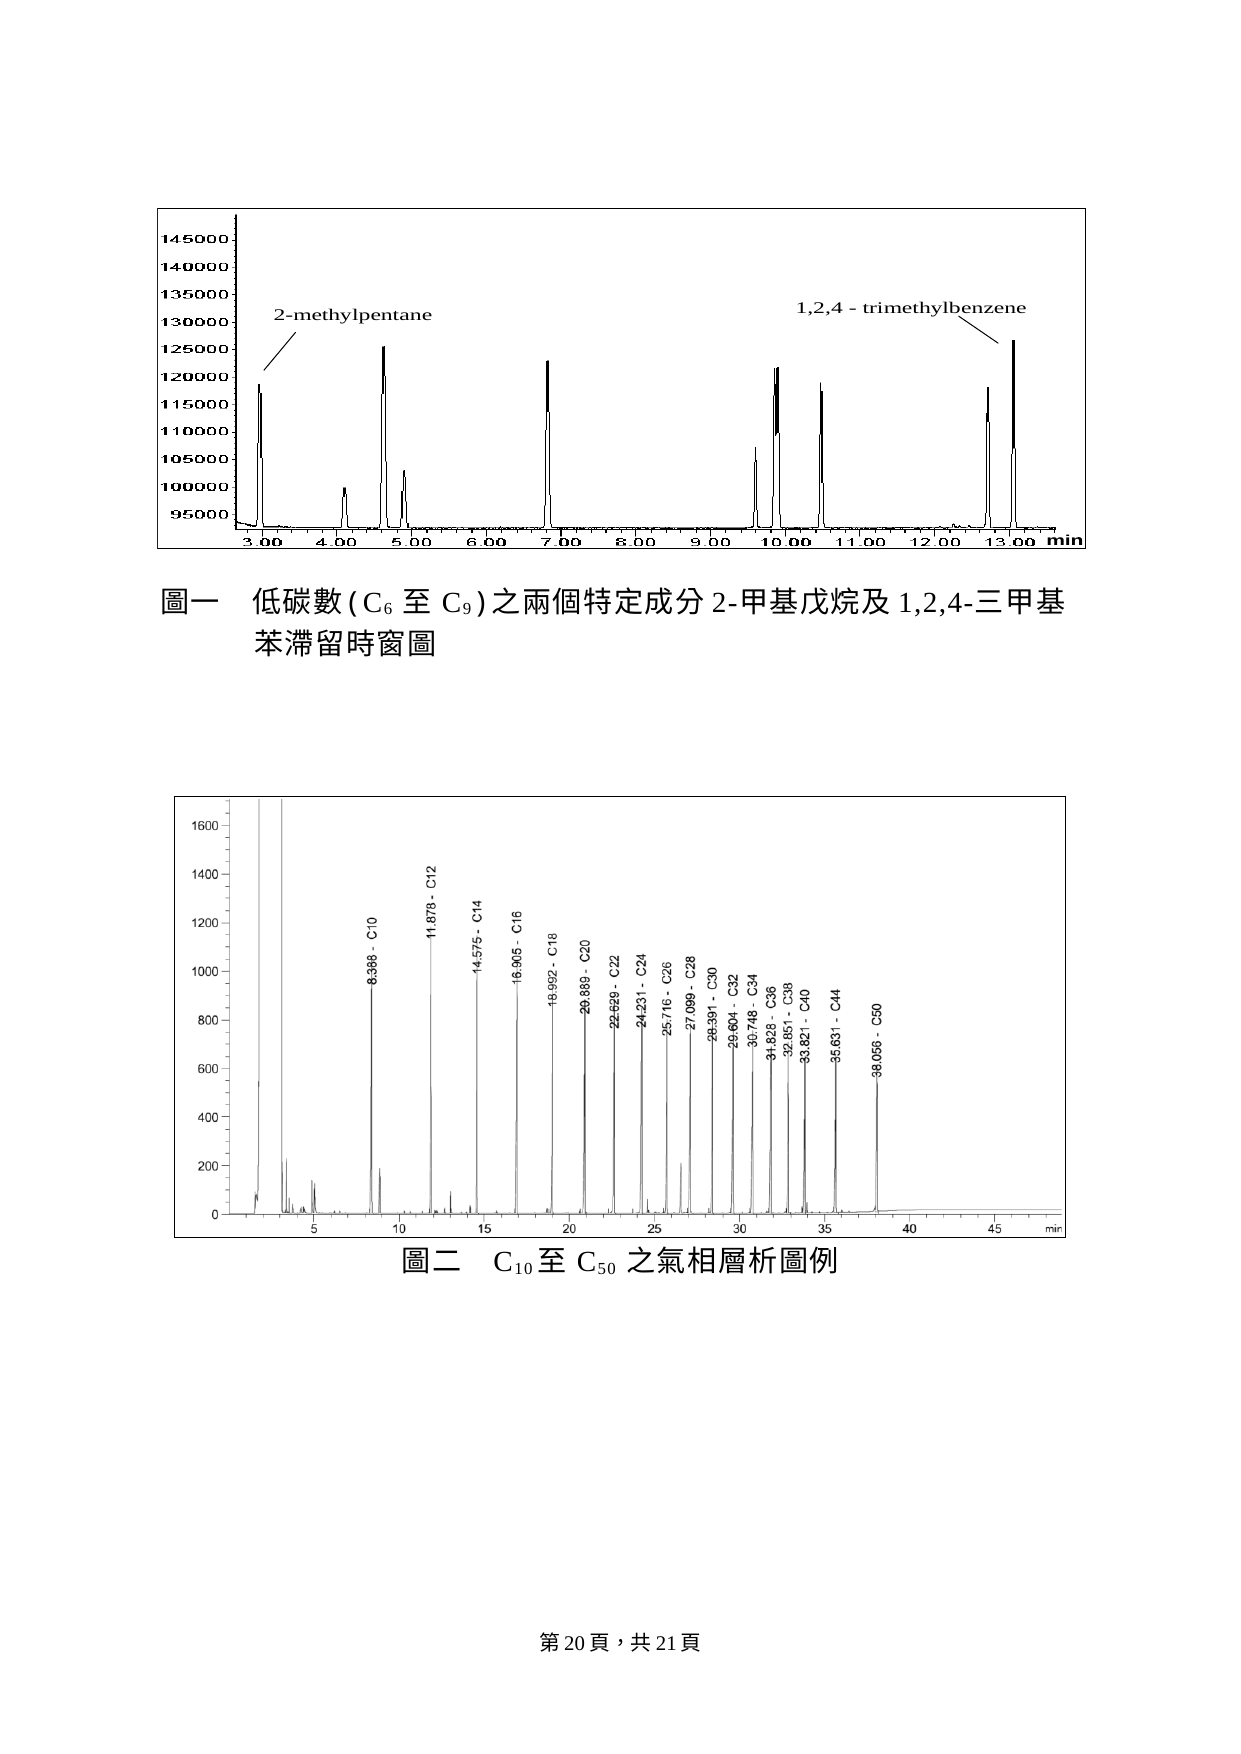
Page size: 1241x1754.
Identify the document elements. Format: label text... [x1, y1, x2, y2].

text 圖一 低碳數(C6 至 C9)之兩個特定成分2-甲基戊烷及1,2,4-三甲基苯滯留時窗圖 [160, 578, 1092, 663]
text 圖二 C10至 C50 之氣相層析圖例 [148, 785, 1092, 1280]
